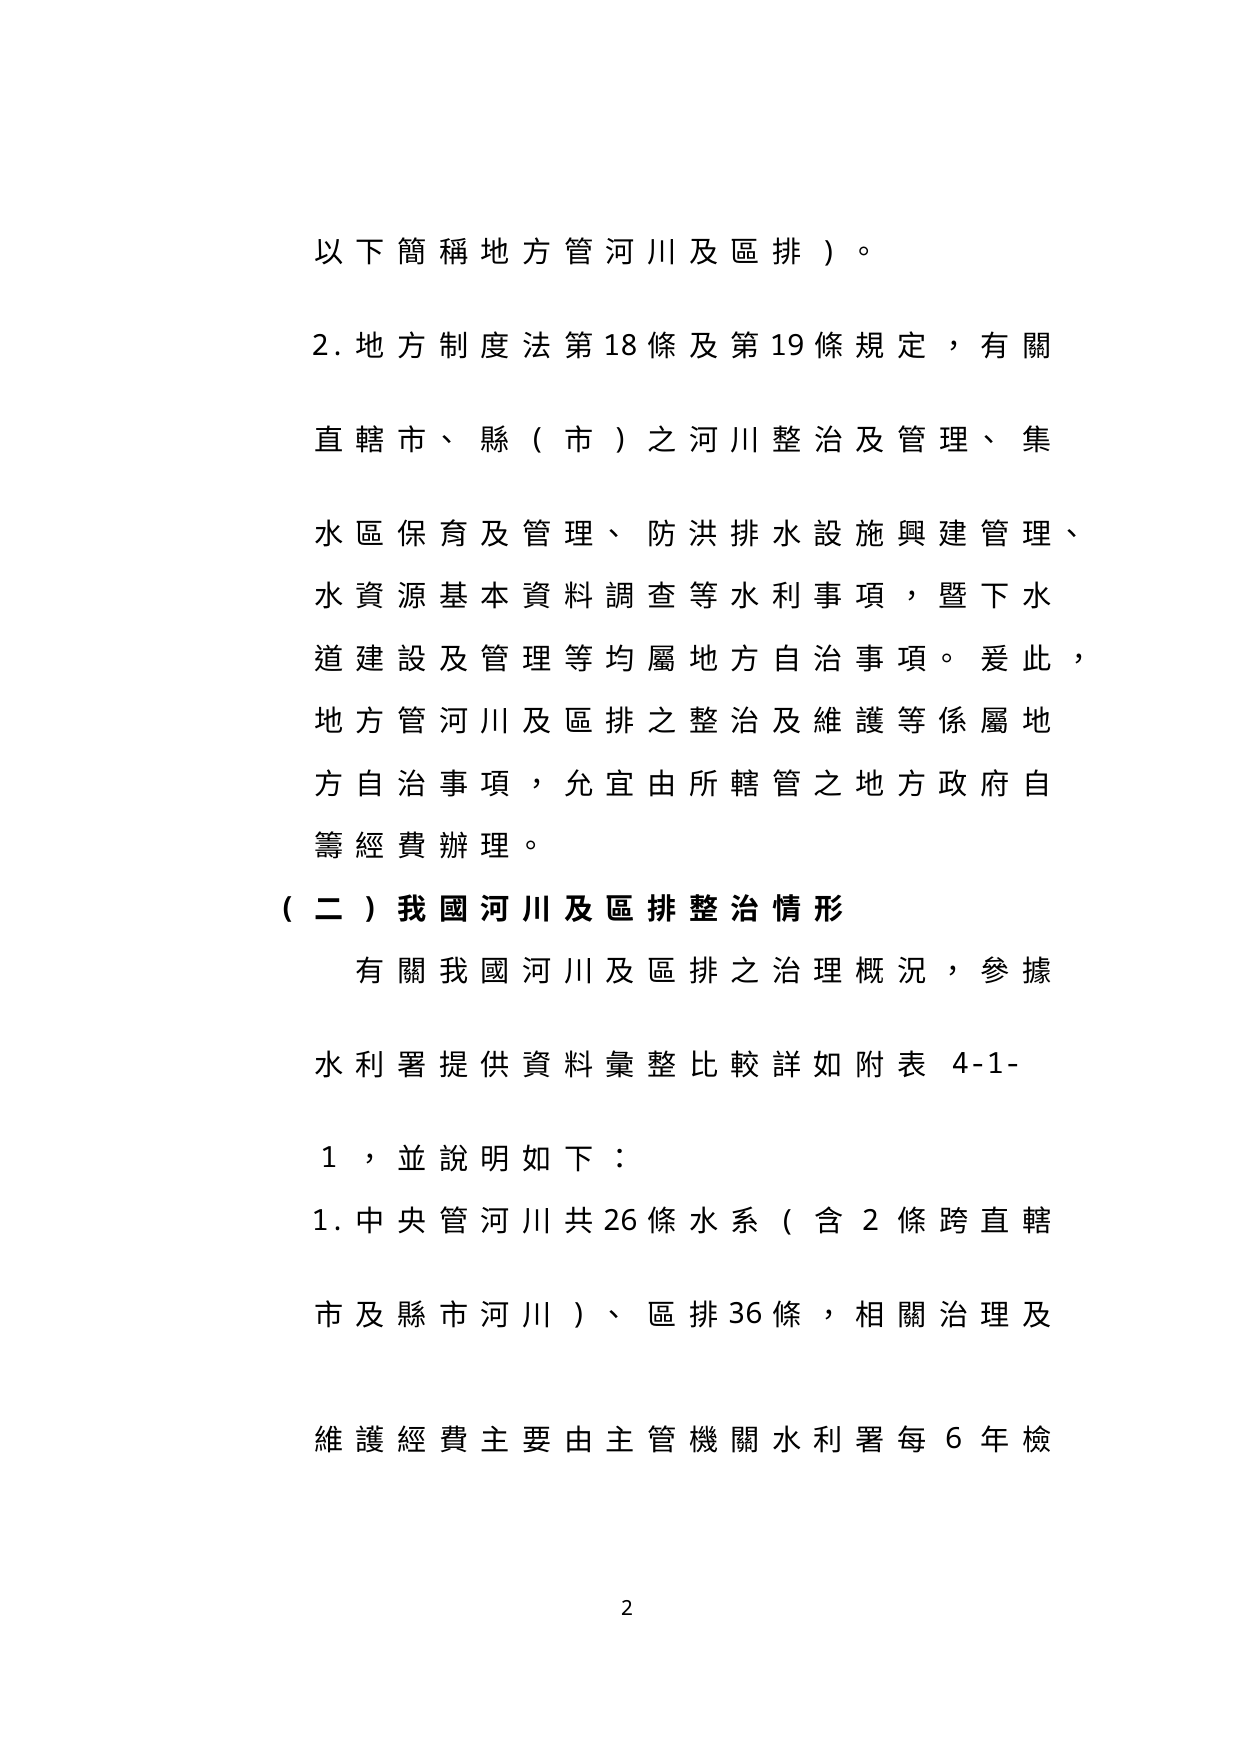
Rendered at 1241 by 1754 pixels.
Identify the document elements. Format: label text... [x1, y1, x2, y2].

text 1.中央管河川共26條水系(含2條跨直轄市及縣市河川)、區排36條，相關治理及維護經費主要由主管機關水利署每6年檢 [271, 1177, 1058, 1490]
text (二)我國河川及區排整治情形 [242, 865, 1058, 927]
text 1.依河川管理辦法第2條第2項及排水管理辦法第2條第2項規定，我國河川及區域排水設施依其流經範圍或重要性等分為中央管、直轄市管、縣(市)管等3大類(有關直轄市管、縣市管河川及區域排水，以下簡稱地方管河川及區排)。 [271, 177, 1058, 302]
text 有關我國河川及區排之治理概況，參據水利署提供資料彙整比較詳如附表4-1-1，並說明如下： [271, 927, 1058, 1177]
text 2.地方制度法第18條及第19條規定，有關直轄市、縣(市)之河川整治及管理、集水區保育及管理、防洪排水設施興建管理、水資源基本資料調查等水利事項，暨下水道建設及管理等均屬地方自治事項。爰此，地方管河川及區排之整治及維護等係屬地方自治事項，允宜由所轄管之地方政府自籌經費辦理。 [271, 302, 1058, 865]
